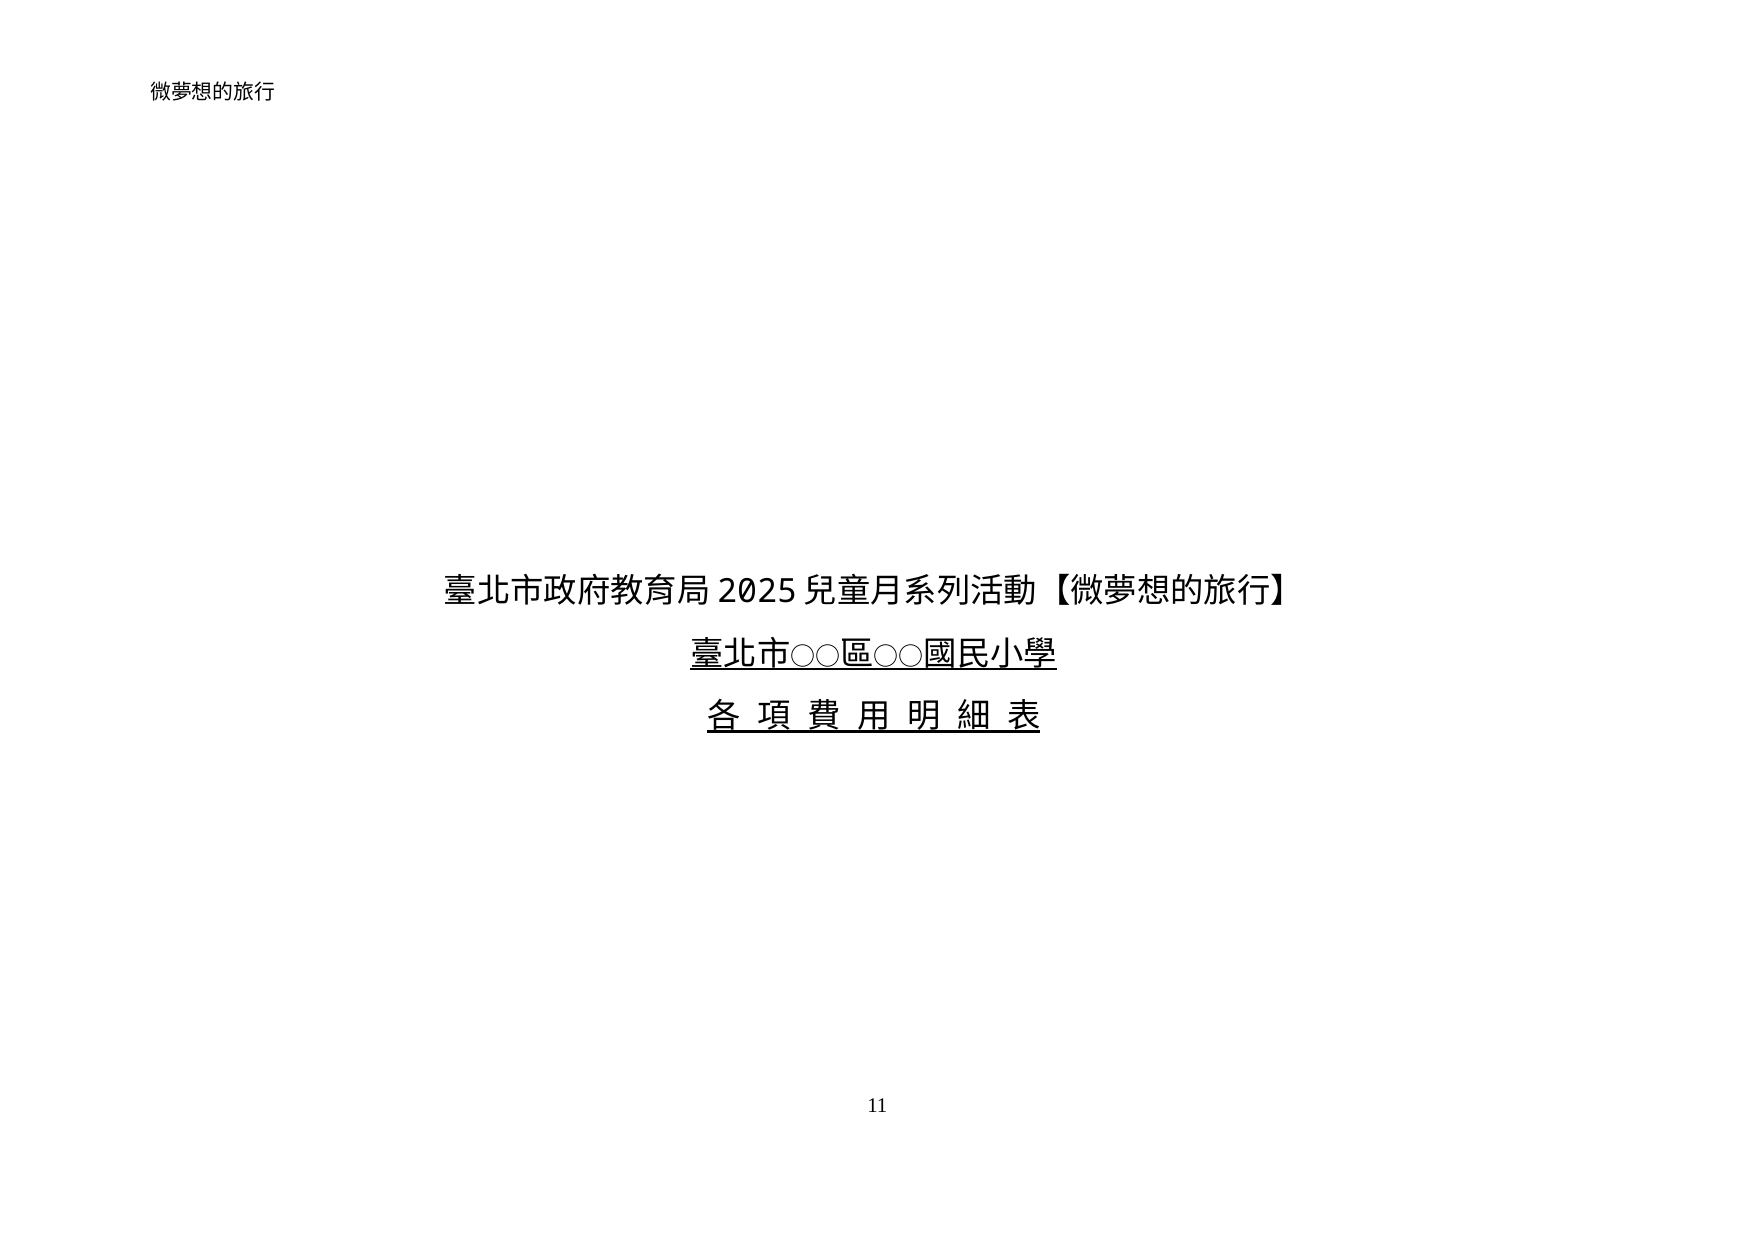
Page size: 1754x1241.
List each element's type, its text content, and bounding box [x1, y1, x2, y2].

table_cell 臺北市○○區○○國民小學 [150, 609, 1597, 671]
table_cell 各 項 費 用 明 細 表 [150, 671, 1597, 734]
table_header 臺北市政府教育局2025兒童月系列活動【微夢想的旅行】 [150, 546, 1597, 609]
